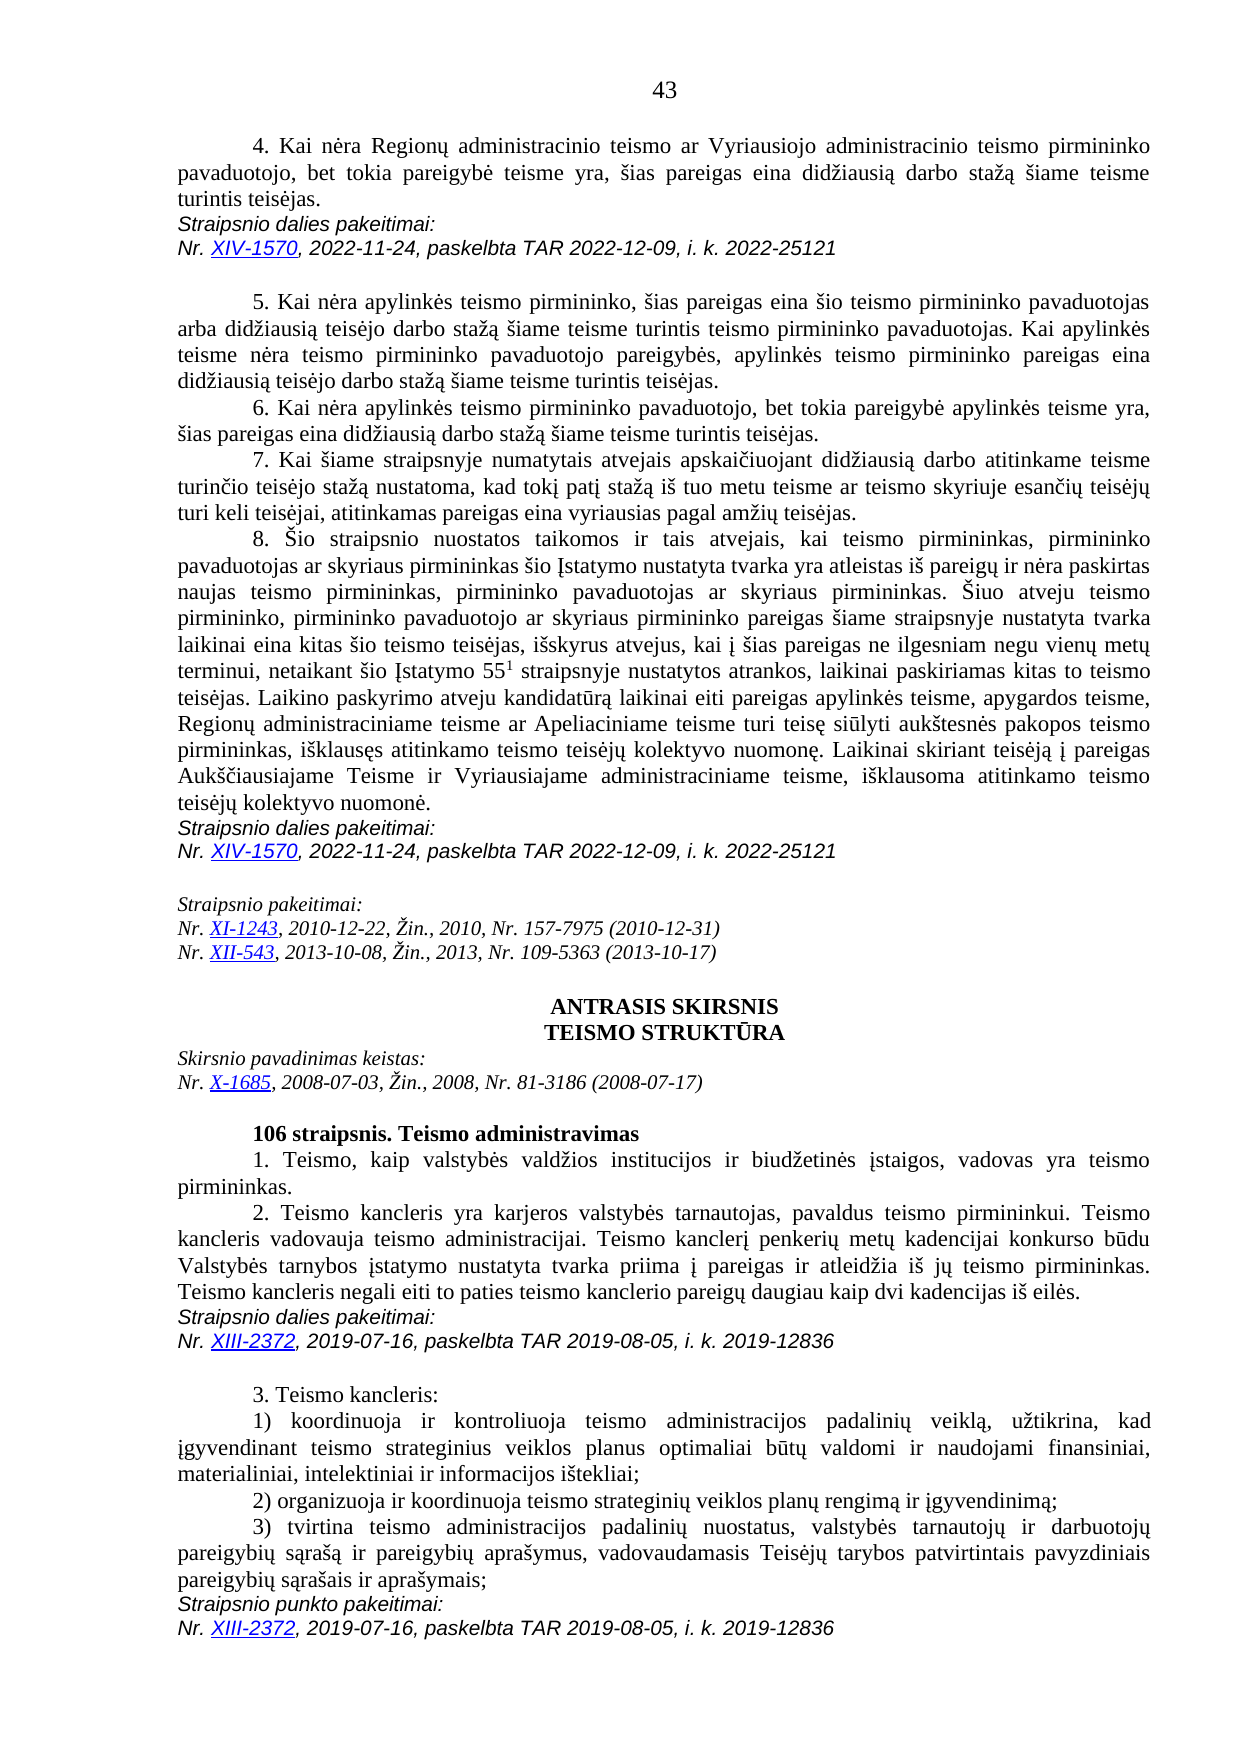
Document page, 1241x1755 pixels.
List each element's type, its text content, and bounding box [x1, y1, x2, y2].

text 1. Teismo, kaip valstybės valdžios institucijos ir biudžetinės įstaigos, vadovas yra teismo pirmininkas. [177, 1146, 1152, 1199]
text Nr. XIV-1570, 2022-11-24, paskelbta TAR 2022-12-09, i. k. 2022-25121 [177, 839, 1152, 863]
text Skirsnio pavadinimas keistas: [177, 1046, 1152, 1070]
text Straipsnio pakeitimai: [177, 892, 1152, 916]
text 4. Kai nėra Regionų administracinio teismo ar Vyriausiojo administracinio teismo pirmininko pavaduotojo, bet tokia pareigybė teisme yra, šias pareigas eina didžiausią darbo stažą šiame teisme turintis teisėjas. [177, 132, 1152, 212]
text ANTRASIS SKIRSNIS [177, 993, 1152, 1019]
text 106 straipsnis. Teismo administravimas [177, 1120, 1152, 1146]
text Nr. XI-1243, 2010-12-22, Žin., 2010, Nr. 157-7975 (2010-12-31) [177, 916, 1152, 940]
text Straipsnio punkto pakeitimai: [177, 1592, 1152, 1616]
text 1) koordinuoja ir kontroliuoja teismo administracijos padalinių veiklą, užtikrina, kad įgyvendinant teismo strateginius veiklos planus optimaliai būtų valdomi ir naudojami finansiniai, materialiniai, intelektiniai ir informacijos ištekliai; [177, 1408, 1152, 1487]
text 2) organizuoja ir koordinuoja teismo strateginių veiklos planų rengimą ir įgyvendinimą; [177, 1487, 1152, 1513]
text TEISMO STRUKTŪRA [177, 1019, 1152, 1046]
text Nr. XIII-2372, 2019-07-16, paskelbta TAR 2019-08-05, i. k. 2019-12836 [177, 1616, 1152, 1640]
text Straipsnio dalies pakeitimai: [177, 1304, 1152, 1328]
text 3. Teismo kancleris: [177, 1381, 1152, 1408]
text 6. Kai nėra apylinkės teismo pirmininko pavaduotojo, bet tokia pareigybė apylinkės teisme yra, šias pareigas eina didžiausią darbo stažą šiame teisme turintis teisėjas. [177, 394, 1152, 446]
text 5. Kai nėra apylinkės teismo pirmininko, šias pareigas eina šio teismo pirmininko pavaduotojas arba didžiausią teisėjo darbo stažą šiame teisme turintis teismo pirmininko pavaduotojas. Kai apylinkės teisme nėra teismo pirmininko pavaduotojo pareigybės, apylinkės teismo pirmininko pareigas eina didžiausią teisėjo darbo stažą šiame teisme turintis teisėjas. [177, 288, 1152, 394]
text 7. Kai šiame straipsnyje numatytais atvejais apskaičiuojant didžiausią darbo atitinkame teisme turinčio teisėjo stažą nustatoma, kad tokį patį stažą iš tuo metu teisme ar teismo skyriuje esančių teisėjų turi keli teisėjai, atitinkamas pareigas eina vyriausias pagal amžių teisėjas. [177, 446, 1152, 525]
text Nr. X-1685, 2008-07-03, Žin., 2008, Nr. 81-3186 (2008-07-17) [177, 1070, 1152, 1094]
text Straipsnio dalies pakeitimai: [177, 212, 1152, 236]
text Nr. XII-543, 2013-10-08, Žin., 2013, Nr. 109-5363 (2013-10-17) [177, 940, 1152, 964]
text Nr. XIII-2372, 2019-07-16, paskelbta TAR 2019-08-05, i. k. 2019-12836 [177, 1328, 1152, 1352]
text 2. Teismo kancleris yra karjeros valstybės tarnautojas, pavaldus teismo pirmininkui. Teismo kancleris vadovauja teismo administracijai. Teismo kanclerį penkerių metų kadencijai konkurso būdu Valstybės tarnybos įstatymo nustatyta tvarka priima į pareigas ir atleidžia iš jų teismo pirmininkas. Teismo kancleris negali eiti to paties teismo kanclerio pareigų daugiau kaip dvi kadencijas iš eilės. [177, 1199, 1152, 1304]
text 8. Šio straipsnio nuostatos taikomos ir tais atvejais, kai teismo pirmininkas, pirmininko pavaduotojas ar skyriaus pirmininkas šio Įstatymo nustatyta tvarka yra atleistas iš pareigų ir nėra paskirtas naujas teismo pirmininkas, pirmininko pavaduotojas ar skyriaus pirmininkas. Šiuo atveju teismo pirmininko, pirmininko pavaduotojo ar skyriaus pirmininko pareigas šiame straipsnyje nustatyta tvarka laikinai eina kitas šio teismo teisėjas, išskyrus atvejus, kai į šias pareigas ne ilgesniam negu vienų metų terminui, netaikant šio Įstatymo 551 straipsnyje nustatytos atrankos, laikinai paskiriamas kitas to teismo teisėjas. Laikino paskyrimo atveju kandidatūrą laikinai eiti pareigas apylinkės teisme, apygardos teisme, Regionų administraciniame teisme ar Apeliaciniame teisme turi teisę siūlyti aukštesnės pakopos teismo pirmininkas, išklausęs atitinkamo teismo teisėjų kolektyvo nuomonę. Laikinai skiriant teisėją į pareigas Aukščiausiajame Teisme ir Vyriausiajame administraciniame teisme, išklausoma atitinkamo teismo teisėjų kolektyvo nuomonė. [177, 525, 1152, 815]
text Straipsnio dalies pakeitimai: [177, 815, 1152, 839]
text 3) tvirtina teismo administracijos padalinių nuostatus, valstybės tarnautojų ir darbuotojų pareigybių sąrašą ir pareigybių aprašymus, vadovaudamasis Teisėjų tarybos patvirtintais pavyzdiniais pareigybių sąrašais ir aprašymais; [177, 1513, 1152, 1592]
text Nr. XIV-1570, 2022-11-24, paskelbta TAR 2022-12-09, i. k. 2022-25121 [177, 236, 1152, 259]
